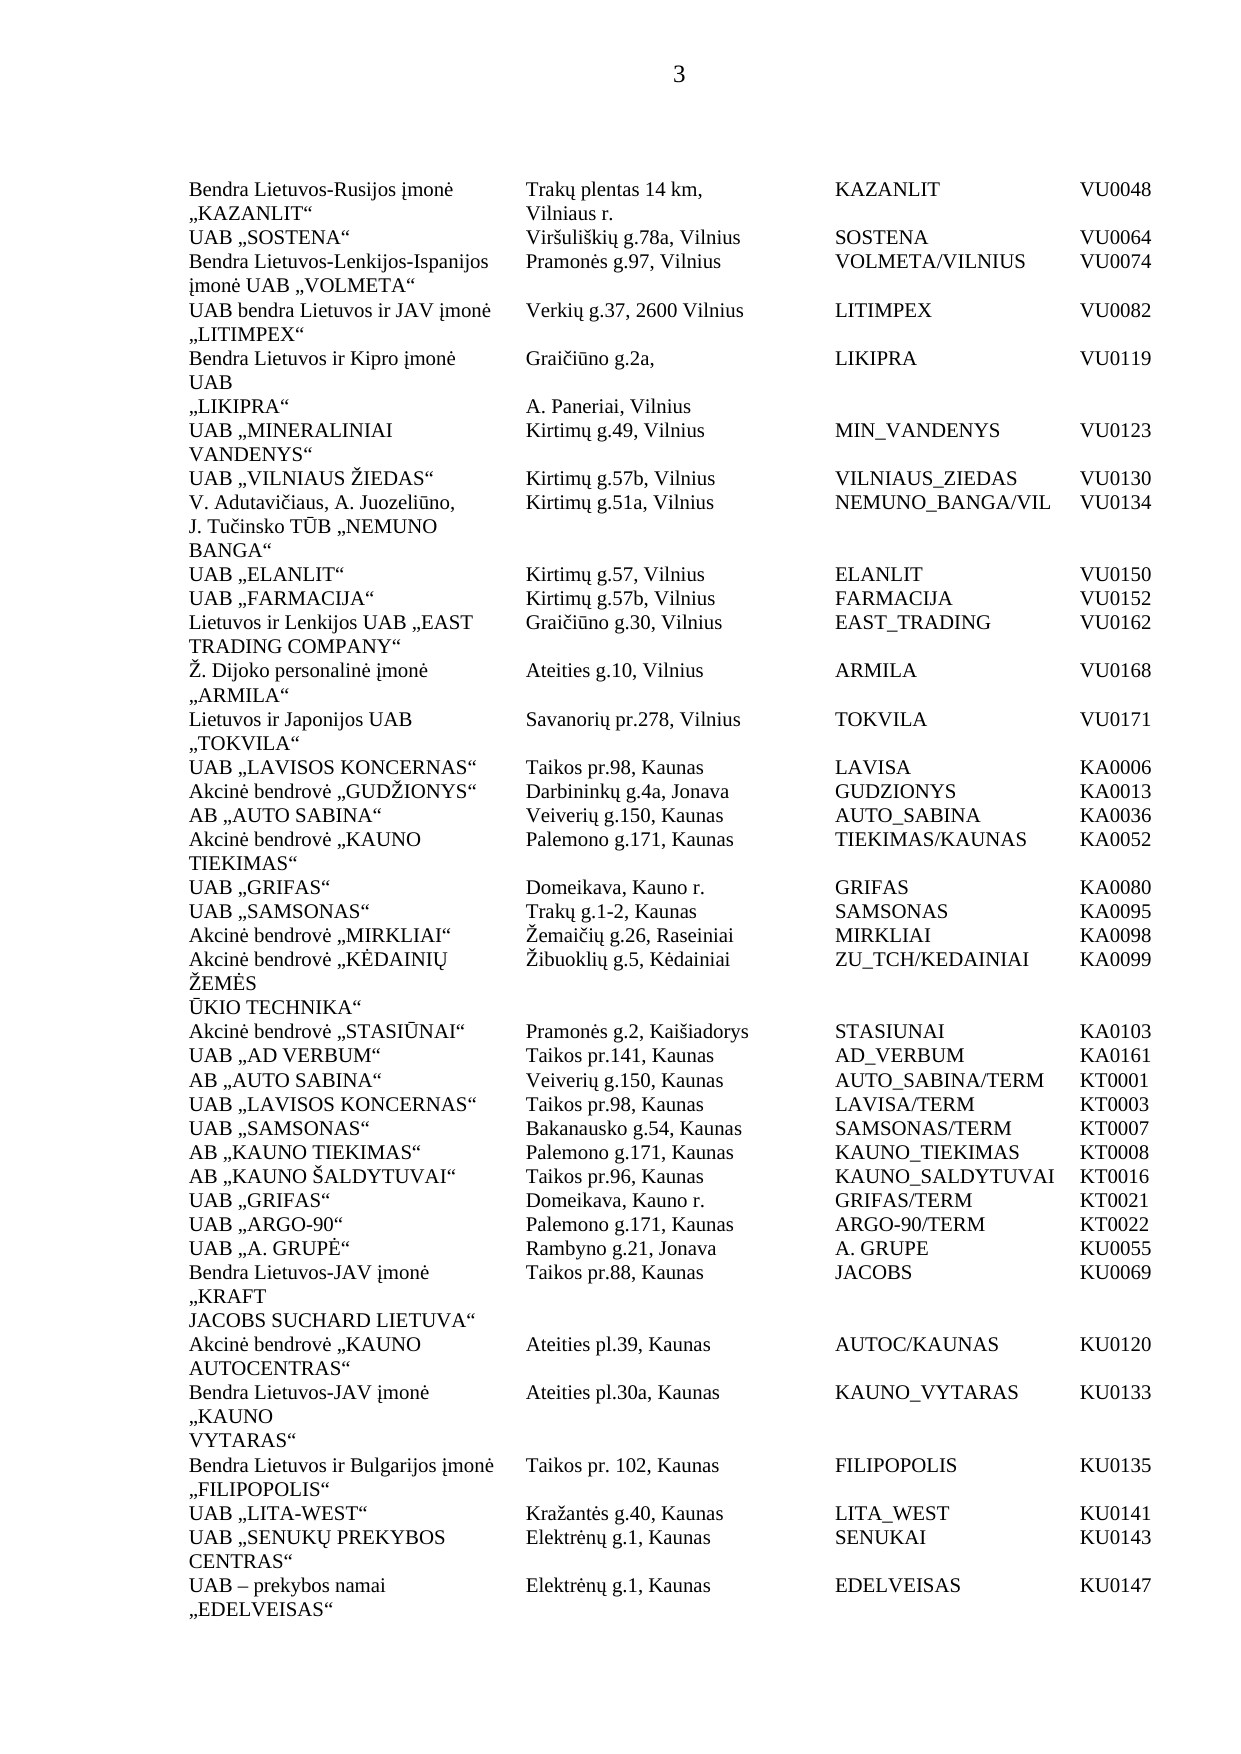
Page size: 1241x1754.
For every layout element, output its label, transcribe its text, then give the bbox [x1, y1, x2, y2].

table_cell STASIUNAI [824, 1019, 1068, 1043]
table_cell Žibuoklių g.5, Kėdainiai [514, 947, 823, 995]
table_cell [1068, 1477, 1204, 1501]
table_cell UAB „MINERALINIAI VANDENYS“ [177, 418, 514, 466]
table_cell Bendra Lietuvos ir Bulgarijos įmonė [177, 1453, 514, 1477]
table_cell UAB „SAMSONAS“ [177, 899, 514, 923]
table_cell KT0001 [1068, 1068, 1204, 1092]
table_cell VILNIAUS_ZIEDAS [824, 466, 1068, 490]
table_cell UAB „SOSTENA“ [177, 225, 514, 249]
table_cell Elektrėnų g.1, Kaunas [514, 1525, 823, 1573]
table_cell Trakų g.1-2, Kaunas [514, 899, 823, 923]
table_cell [1068, 201, 1204, 225]
table_cell Pramonės g.97, Vilnius [514, 249, 823, 273]
table_cell KU0143 [1068, 1525, 1204, 1573]
table_cell Taikos pr.88, Kaunas [514, 1260, 823, 1308]
table_cell Kirtimų g.57b, Vilnius [514, 466, 823, 490]
table_cell VU0119 [1068, 346, 1204, 394]
table_cell Ateities g.10, Vilnius [514, 659, 823, 682]
table_cell KT0016 [1068, 1164, 1204, 1188]
table_cell VU0162 [1068, 610, 1204, 634]
table_cell UAB „VILNIAUS ŽIEDAS“ [177, 466, 514, 490]
table_cell Akcinė bendrovė „STASIŪNAI“ [177, 1019, 514, 1043]
table_cell KU0055 [1068, 1236, 1204, 1260]
table_cell Akcinė bendrovė „KAUNO AUTOCENTRAS“ [177, 1332, 514, 1380]
table_cell Bendra Lietuvos-Lenkijos-Ispanijos [177, 249, 514, 273]
table_cell KT0021 [1068, 1188, 1204, 1212]
table_cell LITA_WEST [824, 1501, 1068, 1525]
table_cell KA0080 [1068, 875, 1204, 899]
table_cell LAVISA [824, 755, 1068, 779]
table_cell [1068, 634, 1204, 658]
table_cell KT0007 [1068, 1116, 1204, 1140]
table_cell Darbininkų g.4a, Jonava [514, 779, 823, 803]
table_cell Akcinė bendrovė „KĖDAINIŲ ŽEMĖS [177, 947, 514, 995]
table_cell Taikos pr.98, Kaunas [514, 755, 823, 779]
table_cell GRIFAS [824, 875, 1068, 899]
table_cell VU0064 [1068, 225, 1204, 249]
table_cell Domeikava, Kauno r. [514, 875, 823, 899]
table_cell Taikos pr.141, Kaunas [514, 1044, 823, 1067]
table_cell [1068, 322, 1204, 346]
table_cell Akcinė bendrovė „KAUNO TIEKIMAS“ [177, 827, 514, 875]
table_cell [824, 1429, 1068, 1452]
table_cell KA0103 [1068, 1019, 1204, 1043]
table_cell KU0147 [1068, 1573, 1204, 1621]
table_cell AB „KAUNO TIEKIMAS“ [177, 1140, 514, 1164]
table_cell Domeikava, Kauno r. [514, 1188, 823, 1212]
table_cell KA0099 [1068, 947, 1204, 995]
table_cell FARMACIJA [824, 586, 1068, 610]
table_cell „LITIMPEX“ [177, 322, 514, 346]
table_cell VU0082 [1068, 298, 1204, 322]
table_cell VU0130 [1068, 466, 1204, 490]
table_cell [514, 1308, 823, 1332]
table_cell VU0152 [1068, 586, 1204, 610]
table_cell KT0003 [1068, 1092, 1204, 1116]
table_cell [514, 322, 823, 346]
table_cell KA0161 [1068, 1044, 1204, 1067]
table_cell [514, 995, 823, 1019]
table_cell JACOBS [824, 1260, 1068, 1308]
table_cell AD_VERBUM [824, 1044, 1068, 1067]
table_cell [824, 322, 1068, 346]
table_cell Kirtimų g.57, Vilnius [514, 562, 823, 586]
table_cell KU0069 [1068, 1260, 1204, 1308]
table_cell Vilniaus r. [514, 201, 823, 225]
table_cell Palemono g.171, Kaunas [514, 1212, 823, 1236]
table_cell KA0036 [1068, 803, 1204, 827]
table_cell Kražantės g.40, Kaunas [514, 1501, 823, 1525]
table_cell UAB „FARMACIJA“ [177, 586, 514, 610]
table_cell KT0022 [1068, 1212, 1204, 1236]
table_cell [1068, 683, 1204, 707]
table_cell [1068, 394, 1204, 418]
table_cell AUTOC/KAUNAS [824, 1332, 1068, 1380]
table_cell UAB „AD VERBUM“ [177, 1044, 514, 1067]
table_cell ARMILA [824, 659, 1068, 682]
table_cell [824, 514, 1068, 562]
table_cell [1068, 1429, 1204, 1452]
table_cell Bendra Lietuvos-JAV įmonė „KAUNO [177, 1380, 514, 1428]
table_cell SAMSONAS/TERM [824, 1116, 1068, 1140]
table_cell [514, 514, 823, 562]
table_cell Ž. Dijoko personalinė įmonė [177, 659, 514, 682]
table_cell UAB „A. GRUPĖ“ [177, 1236, 514, 1260]
table_cell [1068, 274, 1204, 297]
table_cell JACOBS SUCHARD LIETUVA“ [177, 1308, 514, 1332]
table_cell [514, 1429, 823, 1452]
table_cell Elektrėnų g.1, Kaunas [514, 1573, 823, 1621]
table_cell KA0013 [1068, 779, 1204, 803]
table_cell ELANLIT [824, 562, 1068, 586]
table_cell [514, 634, 823, 658]
table_cell Bendra Lietuvos ir Kipro įmonė UAB [177, 346, 514, 394]
table_cell Lietuvos ir Lenkijos UAB „EAST [177, 610, 514, 634]
table_cell KA0095 [1068, 899, 1204, 923]
table_cell Pramonės g.2, Kaišiadorys [514, 1019, 823, 1043]
table_cell VU0171 [1068, 707, 1204, 755]
table_cell Verkių g.37, 2600 Vilnius [514, 298, 823, 322]
table_cell Kirtimų g.57b, Vilnius [514, 586, 823, 610]
table_cell VU0123 [1068, 418, 1204, 466]
table_cell MIN_VANDENYS [824, 418, 1068, 466]
table_cell KAZANLIT [824, 177, 1068, 201]
table_cell Bendra Lietuvos-Rusijos įmonė [177, 177, 514, 201]
table_cell EAST_TRADING [824, 610, 1068, 634]
table_cell Veiverių g.150, Kaunas [514, 1068, 823, 1092]
table_cell UAB – prekybos namai „EDELVEISAS“ [177, 1573, 514, 1621]
table_cell UAB „SAMSONAS“ [177, 1116, 514, 1140]
table_cell UAB „LAVISOS KONCERNAS“ [177, 755, 514, 779]
table_cell Akcinė bendrovė „MIRKLIAI“ [177, 923, 514, 947]
table_cell GRIFAS/TERM [824, 1188, 1068, 1212]
table_cell UAB „LITA-WEST“ [177, 1501, 514, 1525]
table_cell Žemaičių g.26, Raseiniai [514, 923, 823, 947]
table_cell AB „KAUNO ŠALDYTUVAI“ [177, 1164, 514, 1188]
table_cell KU0133 [1068, 1380, 1204, 1428]
table_cell [824, 634, 1068, 658]
table_cell VOLMETA/VILNIUS [824, 249, 1068, 273]
table_cell [824, 683, 1068, 707]
table_cell VU0150 [1068, 562, 1204, 586]
table_cell UAB „GRIFAS“ [177, 875, 514, 899]
table_cell VU0074 [1068, 249, 1204, 273]
table_cell VU0048 [1068, 177, 1204, 201]
table_cell [824, 394, 1068, 418]
table_cell UAB „ELANLIT“ [177, 562, 514, 586]
table_cell TRADING COMPANY“ [177, 634, 514, 658]
table_cell EDELVEISAS [824, 1573, 1068, 1621]
table_cell [1068, 514, 1204, 562]
table_cell KA0052 [1068, 827, 1204, 875]
table_cell ZU_TCH/KEDAINIAI [824, 947, 1068, 995]
table_cell [824, 274, 1068, 297]
table_cell KU0141 [1068, 1501, 1204, 1525]
table_cell [824, 995, 1068, 1019]
table_cell V. Adutavičiaus, A. Juozeliūno, [177, 490, 514, 514]
table_cell LITIMPEX [824, 298, 1068, 322]
table_cell [514, 683, 823, 707]
table_cell [824, 1477, 1068, 1501]
table_cell [824, 201, 1068, 225]
table_cell KA0098 [1068, 923, 1204, 947]
table_cell MIRKLIAI [824, 923, 1068, 947]
table_cell VU0168 [1068, 659, 1204, 682]
table_cell LIKIPRA [824, 346, 1068, 394]
table_cell Palemono g.171, Kaunas [514, 1140, 823, 1164]
table_cell Graičiūno g.30, Vilnius [514, 610, 823, 634]
table_cell UAB „GRIFAS“ [177, 1188, 514, 1212]
table_cell Veiverių g.150, Kaunas [514, 803, 823, 827]
table_cell Rambyno g.21, Jonava [514, 1236, 823, 1260]
table_cell KAUNO_TIEKIMAS [824, 1140, 1068, 1164]
table_cell Savanorių pr.278, Vilnius [514, 707, 823, 755]
table_cell [514, 1477, 823, 1501]
table_cell Taikos pr. 102, Kaunas [514, 1453, 823, 1477]
table_cell ŪKIO TECHNIKA“ [177, 995, 514, 1019]
table_cell Ateities pl.30a, Kaunas [514, 1380, 823, 1428]
table_cell [1068, 995, 1204, 1019]
table_cell KT0008 [1068, 1140, 1204, 1164]
table_cell Ateities pl.39, Kaunas [514, 1332, 823, 1380]
table_cell UAB „ARGO-90“ [177, 1212, 514, 1236]
table_cell A. GRUPE [824, 1236, 1068, 1260]
table_cell Kirtimų g.49, Vilnius [514, 418, 823, 466]
table_cell SENUKAI [824, 1525, 1068, 1573]
table_cell VYTARAS“ [177, 1429, 514, 1452]
table_cell „KAZANLIT“ [177, 201, 514, 225]
table_cell įmonė UAB „VOLMETA“ [177, 274, 514, 297]
table_cell ARGO-90/TERM [824, 1212, 1068, 1236]
table_cell GUDZIONYS [824, 779, 1068, 803]
table_cell KU0135 [1068, 1453, 1204, 1477]
table_cell SOSTENA [824, 225, 1068, 249]
table_cell Graičiūno g.2a, [514, 346, 823, 394]
table_cell VU0134 [1068, 490, 1204, 514]
table_cell [824, 1308, 1068, 1332]
table_cell AUTO_SABINA/TERM [824, 1068, 1068, 1092]
table_cell Akcinė bendrovė „GUDŽIONYS“ [177, 779, 514, 803]
table_cell Lietuvos ir Japonijos UAB „TOKVILA“ [177, 707, 514, 755]
table_cell Palemono g.171, Kaunas [514, 827, 823, 875]
table_cell KU0120 [1068, 1332, 1204, 1380]
table_cell AB „AUTO SABINA“ [177, 803, 514, 827]
table_cell J. Tučinsko TŪB „NEMUNO BANGA“ [177, 514, 514, 562]
table_cell AB „AUTO SABINA“ [177, 1068, 514, 1092]
table_cell [514, 274, 823, 297]
table_cell FILIPOPOLIS [824, 1453, 1068, 1477]
table_cell KAUNO_VYTARAS [824, 1380, 1068, 1428]
table_cell Bakanausko g.54, Kaunas [514, 1116, 823, 1140]
table_cell Trakų plentas 14 km, [514, 177, 823, 201]
table_cell UAB „SENUKŲ PREKYBOS CENTRAS“ [177, 1525, 514, 1573]
table_cell TOKVILA [824, 707, 1068, 755]
table_cell NEMUNO_BANGA/VIL [824, 490, 1068, 514]
table_cell KA0006 [1068, 755, 1204, 779]
table_cell Taikos pr.98, Kaunas [514, 1092, 823, 1116]
table_cell Viršuliškių g.78a, Vilnius [514, 225, 823, 249]
table_cell TIEKIMAS/KAUNAS [824, 827, 1068, 875]
table_cell „LIKIPRA“ [177, 394, 514, 418]
table_cell Taikos pr.96, Kaunas [514, 1164, 823, 1188]
table_cell A. Paneriai, Vilnius [514, 394, 823, 418]
table_cell „ARMILA“ [177, 683, 514, 707]
table_cell [1068, 1308, 1204, 1332]
table_cell UAB „LAVISOS KONCERNAS“ [177, 1092, 514, 1116]
table_cell Kirtimų g.51a, Vilnius [514, 490, 823, 514]
table_cell Bendra Lietuvos-JAV įmonė „KRAFT [177, 1260, 514, 1308]
table_cell SAMSONAS [824, 899, 1068, 923]
table_cell UAB bendra Lietuvos ir JAV įmonė [177, 298, 514, 322]
table_cell LAVISA/TERM [824, 1092, 1068, 1116]
table_cell AUTO_SABINA [824, 803, 1068, 827]
table_cell KAUNO_SALDYTUVAI [824, 1164, 1068, 1188]
table_cell „FILIPOPOLIS“ [177, 1477, 514, 1501]
